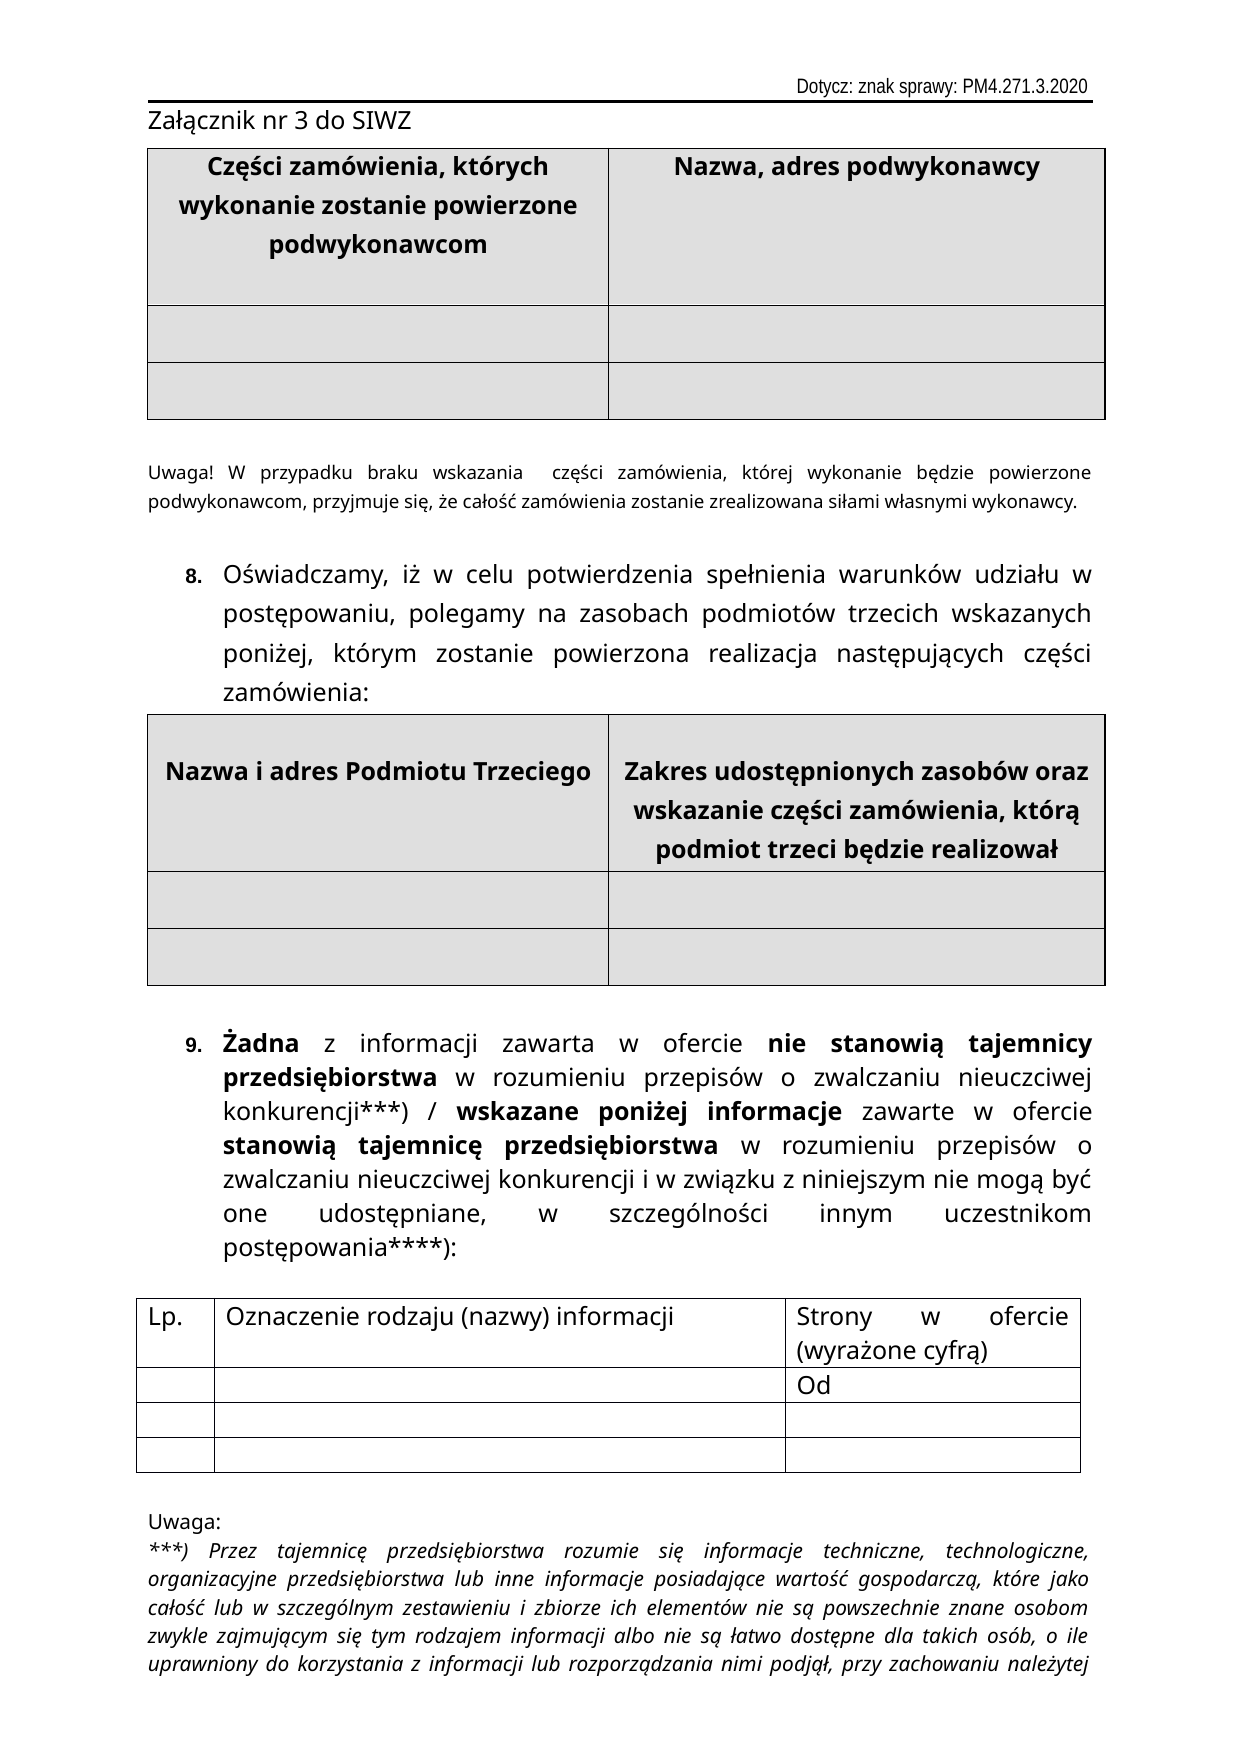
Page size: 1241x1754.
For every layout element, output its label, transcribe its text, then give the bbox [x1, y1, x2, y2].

table_cell [215, 1403, 785, 1437]
table_cell [148, 872, 608, 928]
text ***) Przez tajemnicę przedsiębiorstwa rozumie się informacje techniczne, technologiczne, organizacyjne przedsiębiorstwa lub inne informacje posiadające wartość gospodarczą, które jako całość lub w szczególnym zestawieniu i zbiorze ich elementów nie są powszechnie znane osobom zwykle zajmującym się tym rodzajem informacji albo nie są łatwo dostępne dla takich osób, o ile uprawniony do korzystania z informacji lub rozporządzania nimi podjął, przy zachowaniu należytej [148, 1536, 1093, 1678]
table_cell [137, 1438, 214, 1472]
table_cell [609, 872, 1104, 928]
table_cell [786, 1438, 1080, 1472]
table_header Nazwa i adres Podmiotu Trzeciego [148, 715, 608, 871]
table_cell [609, 363, 1104, 419]
table_header Lp. [137, 1299, 214, 1367]
table_header Zakres udostępnionych zasobów oraz wskazanie części zamówienia, którą podmiot trzeci będzie realizował [609, 715, 1104, 871]
table_cell [137, 1403, 214, 1437]
table_header Części zamówienia, których wykonanie zostanie powierzone podwykonawcom [148, 149, 608, 304]
list Oświadczamy, iż w celu potwierdzenia spełnienia warunków udziału w postępowaniu, polegamy na zasobach podmiotów trzecich wskazanych poniżej, którym zostanie powierzona realizacja następujących części zamówienia: [185, 557, 1093, 708]
table_header Oznaczenie rodzaju (nazwy) informacji [215, 1299, 785, 1367]
table_cell [609, 306, 1104, 362]
text Uwaga! W przypadku braku wskazania części zamówienia, której wykonanie będzie powierzone podwykonawcom, przyjmuje się, że całość zamówienia zostanie zrealizowana siłami własnymi wykonawcy. [148, 459, 1093, 514]
table_header Strony w ofercie (wyrażone cyfrą) [786, 1299, 1080, 1367]
table_cell [148, 363, 608, 419]
table_cell [786, 1403, 1080, 1437]
table_cell [137, 1368, 214, 1402]
list Żadna z informacji zawarta w ofercie nie stanowią tajemnicy przedsiębiorstwa w rozumieniu przepisów o zwalczaniu nieuczciwej konkurencji***) / wskazane poniżej informacje zawarte w ofercie stanowią tajemnicę przedsiębiorstwa w rozumieniu przepisów o zwalczaniu nieuczciwej konkurencji i w związku z niniejszym nie mogą być one udostępniane, w szczególności innym uczestnikom postępowania****): [185, 1025, 1093, 1264]
table_cell Od [786, 1368, 1080, 1402]
text Uwaga: [148, 1507, 1093, 1536]
table_cell [215, 1438, 785, 1472]
table_cell [609, 929, 1104, 985]
table_cell [148, 929, 608, 985]
table_header Nazwa, adres podwykonawcy [609, 149, 1104, 304]
table_cell [148, 306, 608, 362]
table_cell [215, 1368, 785, 1402]
